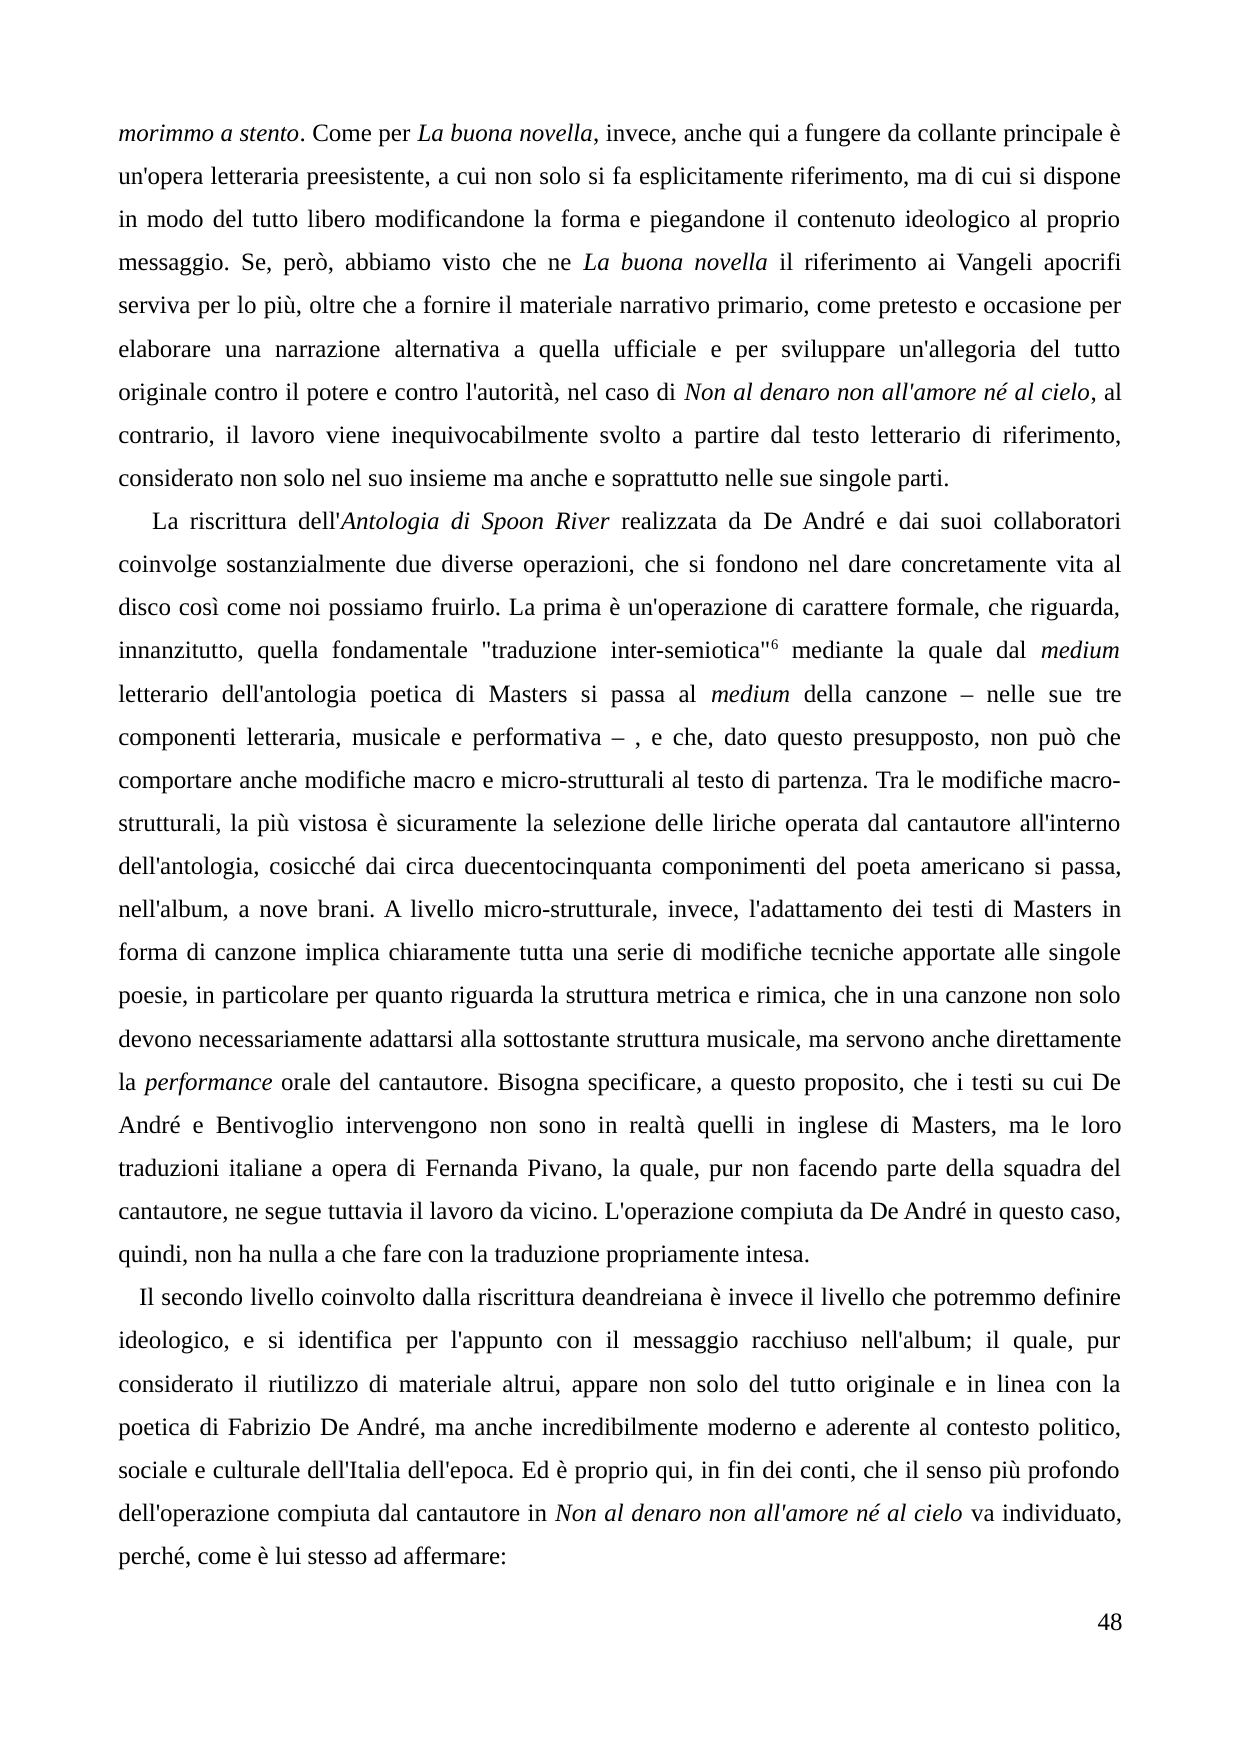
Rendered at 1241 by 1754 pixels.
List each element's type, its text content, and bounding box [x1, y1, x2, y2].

text morimmo a stento. Come per La buona novella, invece, anche qui a fungere da collante principale è un'opera letteraria preesistente, a cui non solo si fa esplicitamente riferimento, ma di cui si dispone in modo del tutto libero modificandone la forma e piegandone il contenuto ideologico al proprio messaggio. Se, però, abbiamo visto che ne La buona novella il riferimento ai Vangeli apocrifi serviva per lo più, oltre che a fornire il materiale narrativo primario, come pretesto e occasione per elaborare una narrazione alternativa a quella ufficiale e per sviluppare un'allegoria del tutto originale contro il potere e contro l'autorità, nel caso di Non al denaro non all'amore né al cielo, al contrario, il lavoro viene inequivocabilmente svolto a partire dal testo letterario di riferimento, considerato non solo nel suo insieme ma anche e soprattutto nelle sue singole parti. [118, 118, 1122, 492]
text La riscrittura dell'Antologia di Spoon River realizzata da De André e dai suoi collaboratori coinvolge sostanzialmente due diverse operazioni, che si fondono nel dare concretamente vita al disco così come noi possiamo fruirlo. La prima è un'operazione di carattere formale, che riguarda, innanzitutto, quella fondamentale "traduzione inter-semiotica" mediante la quale dal medium letterario dell'antologia poetica di Masters si passa al medium della canzone – nelle sue tre componenti letteraria, musicale e performativa – , e che, dato questo presupposto, non può che comportare anche modifiche macro e micro-strutturali al testo di partenza. Tra le modifiche macro- strutturali, la più vistosa è sicuramente la selezione delle liriche operata dal cantautore all'interno dell'antologia, cosicché dai circa duecentocinquanta componimenti del poeta americano si passa, nell'album, a nove brani. A livello micro-strutturale, invece, l'adattamento dei testi di Masters in forma di canzone implica chiaramente tutta una serie di modifiche tecniche apportate alle singole poesie, in particolare per quanto riguarda la struttura metrica e rimica, che in una canzone non solo devono necessariamente adattarsi alla sottostante struttura musicale, ma servono anche direttamente la performance orale del cantautore. Bisogna specificare, a questo proposito, che i testi su cui De André e Bentivoglio intervengono non sono in realtà quelli in inglese di Masters, ma le loro traduzioni italiane a opera di Fernanda Pivano, la quale, pur non facendo parte della squadra del cantautore, ne segue tuttavia il lavoro da vicino. L'operazione compiuta da De André in questo caso, quindi, non ha nulla a che fare con la traduzione propriamente intesa. [118, 506, 1122, 1268]
text Il secondo livello coinvolto dalla riscrittura deandreiana è invece il livello che potremmo definire ideologico, e si identifica per l'appunto con il messaggio racchiuso nell'album; il quale, pur considerato il riutilizzo di materiale altrui, appare non solo del tutto originale e in linea con la poetica di Fabrizio De André, ma anche incredibilmente moderno e aderente al contesto politico, sociale e culturale dell'Italia dell'epoca. Ed è proprio qui, in fin dei conti, che il senso più profondo dell'operazione compiuta dal cantautore in Non al denaro non all'amore né al cielo va individuato, perché, come è lui stesso ad affermare: [118, 1282, 1122, 1570]
